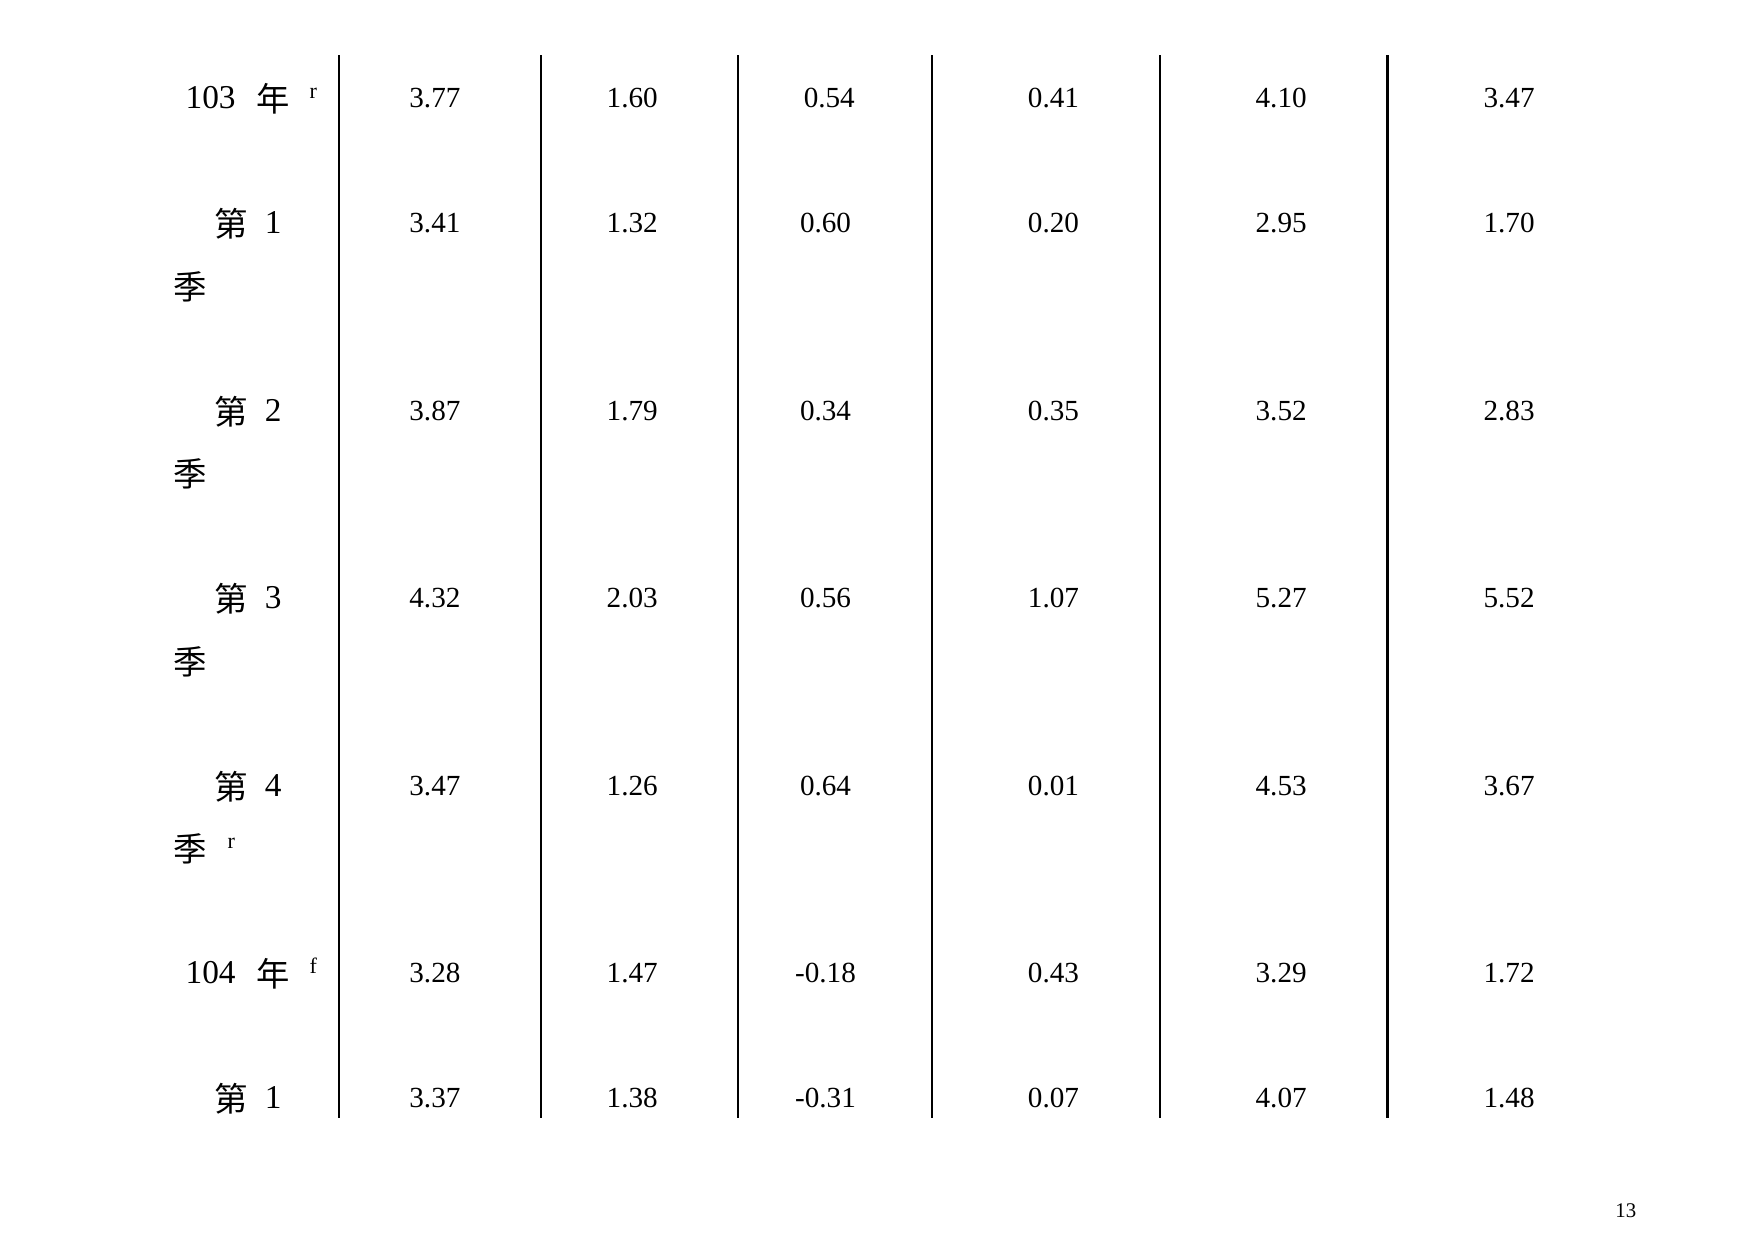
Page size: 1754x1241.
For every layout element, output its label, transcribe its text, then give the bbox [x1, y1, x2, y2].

table_cell 3.47 [340, 683, 540, 870]
table_cell 0.43 [933, 870, 1159, 995]
table_cell 5.52 [1389, 495, 1615, 682]
table_cell 0.07 [933, 995, 1159, 1118]
table_cell 5.27 [1161, 495, 1386, 682]
table_cell 0.41 [933, 55, 1159, 120]
table_cell 1.79 [542, 308, 737, 495]
table_cell 第3季 [139, 495, 338, 682]
table_cell 104年f [139, 870, 338, 995]
table_cell 1.72 [1389, 870, 1615, 995]
table_cell 1.70 [1389, 120, 1615, 307]
table_cell 1.48 [1389, 995, 1615, 1118]
table_cell 0.35 [933, 308, 1159, 495]
table_cell 1.26 [542, 683, 737, 870]
table_cell 3.67 [1389, 683, 1615, 870]
table_cell 3.29 [1161, 870, 1386, 995]
table_cell 1.32 [542, 120, 737, 307]
table_cell 4.10 [1161, 55, 1386, 120]
table_cell 2.83 [1389, 308, 1615, 495]
table_cell 4.53 [1161, 683, 1386, 870]
table_cell -0.31 [739, 995, 931, 1118]
table_cell 3.28 [340, 870, 540, 995]
table_cell 3.47 [1389, 55, 1615, 120]
table_cell 3.52 [1161, 308, 1386, 495]
table_cell 1.38 [542, 995, 737, 1118]
table_cell 1.07 [933, 495, 1159, 682]
table_cell -0.18 [739, 870, 931, 995]
table_cell 2.03 [542, 495, 737, 682]
table_cell 4.07 [1161, 995, 1386, 1118]
table_cell 3.77 [340, 55, 540, 120]
table_cell 3.41 [340, 120, 540, 307]
table_cell 2.95 [1161, 120, 1386, 307]
table_cell 第2季 [139, 308, 338, 495]
table_cell 0.54 [739, 55, 931, 120]
table_cell 第1 [139, 995, 338, 1118]
table_cell 103年r [139, 55, 338, 120]
table_cell 0.64 [739, 683, 931, 870]
table_cell 3.87 [340, 308, 540, 495]
table_cell 第4季r [139, 683, 338, 870]
table_cell 1.47 [542, 870, 737, 995]
table_cell 第1季 [139, 120, 338, 307]
table_cell 0.20 [933, 120, 1159, 307]
table_cell 0.34 [739, 308, 931, 495]
table_cell 0.01 [933, 683, 1159, 870]
table_cell 3.37 [340, 995, 540, 1118]
table_cell 1.60 [542, 55, 737, 120]
table_cell 0.56 [739, 495, 931, 682]
table_cell 0.60 [739, 120, 931, 307]
table_cell 4.32 [340, 495, 540, 682]
